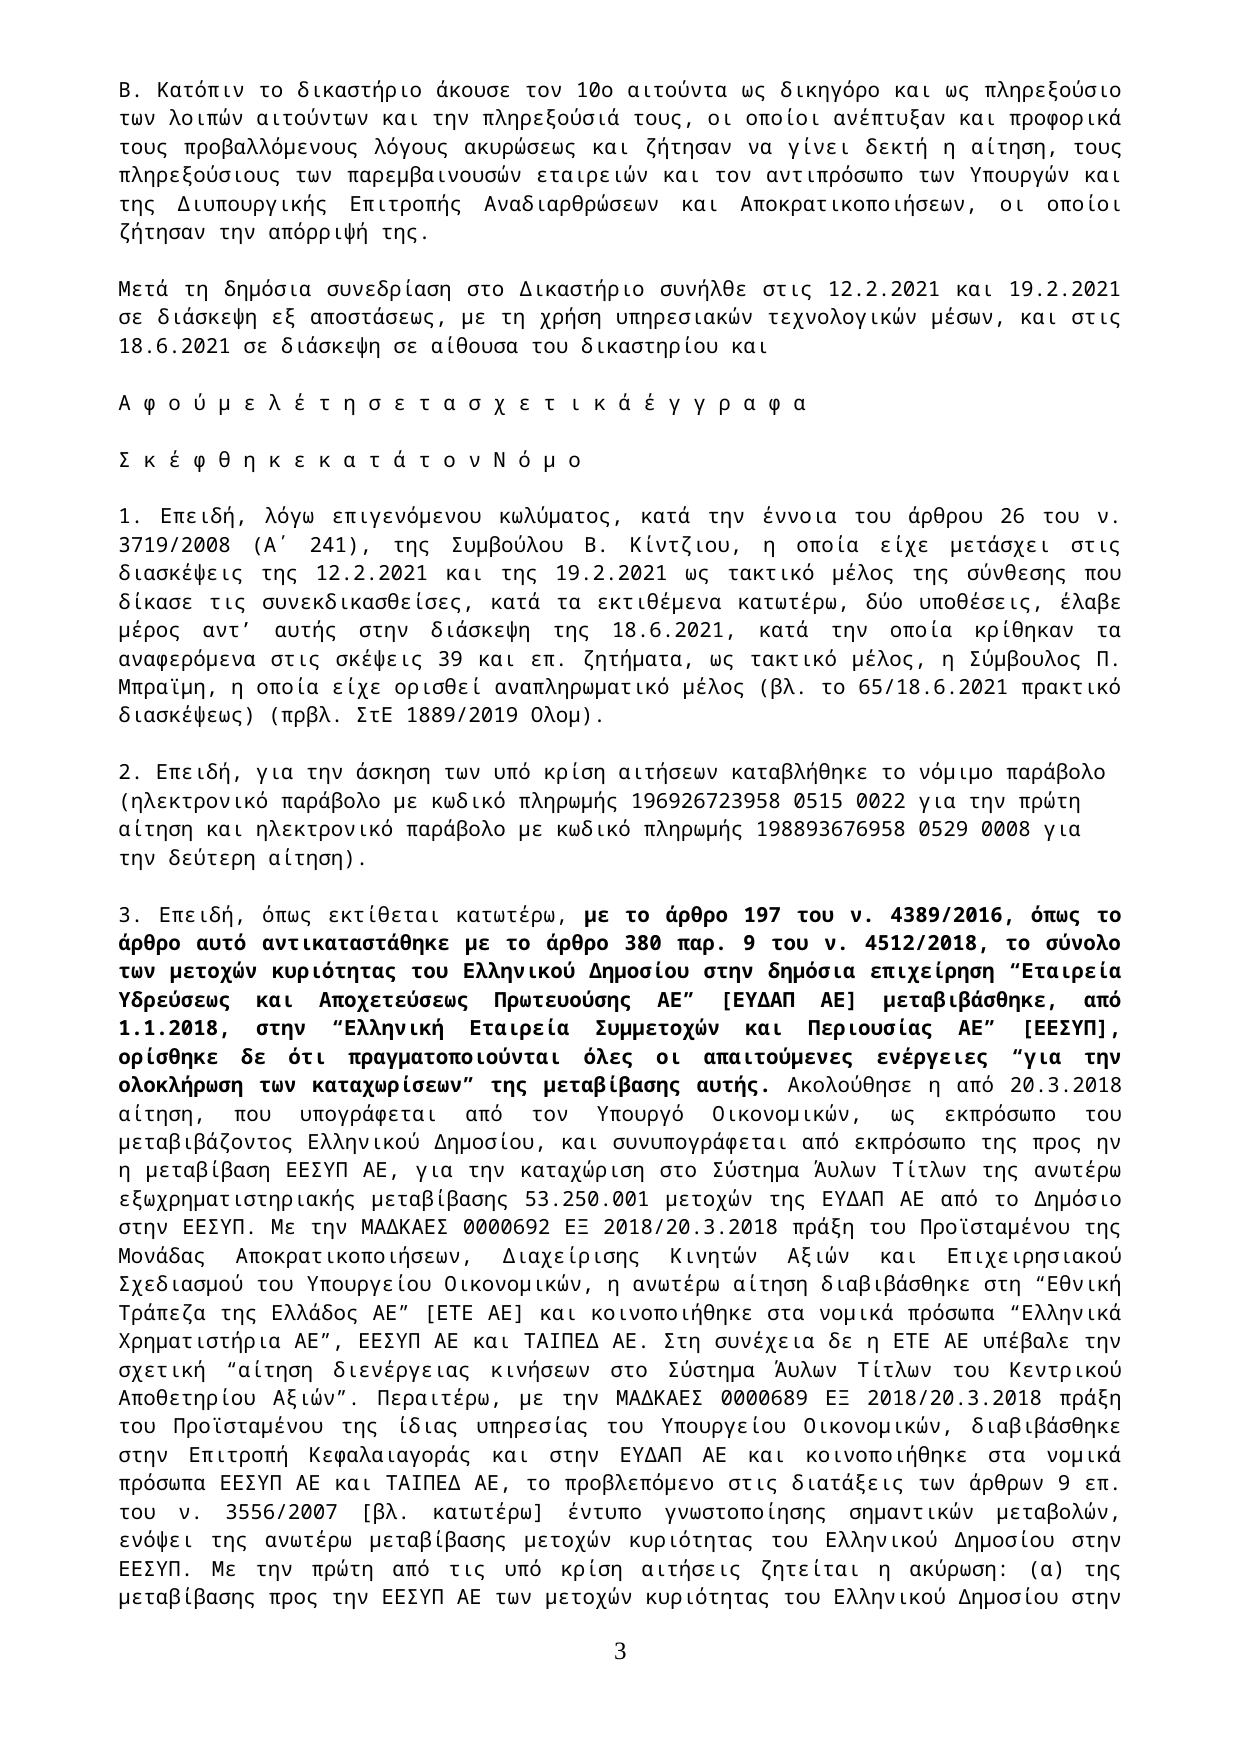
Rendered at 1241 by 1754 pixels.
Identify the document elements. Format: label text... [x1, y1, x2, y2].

text Β. Κατόπιν το δικαστήριο άκουσε τον 10ο αιτούντα ως δικηγόρο και ως πληρεξούσιο των λοιπών αιτούντων και την πληρεξούσιά τους, οι οποίοι ανέπτυξαν και προφορικά τους προβαλλόμενους λόγους ακυρώσεως και ζήτησαν να γίνει δεκτή η αίτηση, τους πληρεξούσιους των παρεμβαινουσών εταιρειών και τον αντιπρόσωπο των Υπουργών και της Διυπουργικής Επιτροπής Αναδιαρθρώσεων και Αποκρατικοποιήσεων, οι οποίοι ζήτησαν την απόρριψή της. [118, 75, 1122, 246]
text 1. Επειδή, λόγω επιγενόμενου κωλύματος, κατά την έννοια του άρθρου 26 του ν. 3719/2008 (Α΄ 241), της Συμβούλου Β. Κίντζιου, η οποία είχε μετάσχει στις διασκέψεις της 12.2.2021 και της 19.2.2021 ως τακτικό μέλος της σύνθεσης που δίκασε τις συνεκδικασθείσες, κατά τα εκτιθέμενα κατωτέρω, δύο υποθέσεις, έλαβε μέρος αντ’ αυτής στην διάσκεψη της 18.6.2021, κατά την οποία κρίθηκαν τα αναφερόμενα στις σκέψεις 39 και επ. ζητήματα, ως τακτικό μέλος, η Σύμβουλος Π. Μπραϊμη, η οποία είχε ορισθεί αναπληρωματικό μέλος (βλ. το 65/18.6.2021 πρακτικό διασκέψεως) (πρβλ. ΣτΕ 1889/2019 Ολομ). [118, 502, 1122, 729]
text Σ κ έ φ θ η κ ε κ α τ ά τ ο ν Ν ό μ ο [118, 445, 1122, 473]
text 2. Επειδή, για την άσκηση των υπό κρίση αιτήσεων καταβλήθηκε το νόμιμο παράβολο (ηλεκτρονικό παράβολο με κωδικό πληρωμής 196926723958 0515 0022 για την πρώτη αίτηση και ηλεκτρονικό παράβολο με κωδικό πληρωμής 198893676958 0529 0008 για την δεύτερη αίτηση). [118, 757, 1122, 871]
text Α φ ο ύ μ ε λ έ τ η σ ε τ α σ χ ε τ ι κ ά έ γ γ ρ α φ α [118, 388, 1122, 416]
text 3. Επειδή, όπως εκτίθεται κατωτέρω, με το άρθρο 197 του ν. 4389/2016, όπως το άρθρο αυτό αντικαταστάθηκε με το άρθρο 380 παρ. 9 του ν. 4512/2018, το σύνολο των μετοχών κυριότητας του Ελληνικού Δημοσίου στην δημόσια επιχείρηση “Εταιρεία Υδρεύσεως και Αποχετεύσεως Πρωτευούσης ΑΕ” [ΕΥΔΑΠ ΑΕ] μεταβιβάσθηκε, από 1.1.2018, στην “Ελληνική Εταιρεία Συμμετοχών και Περιουσίας ΑΕ” [ΕΕΣΥΠ], ορίσθηκε δε ότι πραγματοποιούνται όλες οι απαιτούμενες ενέργειες “για την ολοκλήρωση των καταχωρίσεων” της μεταβίβασης αυτής. Ακολούθησε η από 20.3.2018 αίτηση, που υπογράφεται από τον Υπουργό Οικονομικών, ως εκπρόσωπο του μεταβιβάζοντος Ελληνικού Δημοσίου, και συνυπογράφεται από εκπρόσωπο της προς ην η μεταβίβαση ΕΕΣΥΠ ΑΕ, για την καταχώριση στο Σύστημα Άυλων Τίτλων της ανωτέρω εξωχρηματιστηριακής μεταβίβασης 53.250.001 μετοχών της ΕΥΔΑΠ ΑΕ από το Δημόσιο στην ΕΕΣΥΠ. Με την ΜΑΔΚΑΕΣ 0000692 ΕΞ 2018/20.3.2018 πράξη του Προϊσταμένου της Μονάδας Αποκρατικοποιήσεων, Διαχείρισης Κινητών Αξιών και Επιχειρησιακού Σχεδιασμού του Υπουργείου Οικονομικών, η ανωτέρω αίτηση διαβιβάσθηκε στη “Εθνική Τράπεζα της Ελλάδος ΑΕ” [ΕΤΕ ΑΕ] και κοινοποιήθηκε στα νομικά πρόσωπα “Ελληνικά Χρηματιστήρια ΑΕ”, ΕΕΣΥΠ ΑΕ και ΤΑΙΠΕΔ ΑΕ. Στη συνέχεια δε η ΕΤΕ ΑΕ υπέβαλε την σχετική “αίτηση διενέργειας κινήσεων στο Σύστημα Άυλων Τίτλων του Κεντρικού Αποθετηρίου Αξιών”. Περαιτέρω, με την ΜΑΔΚΑΕΣ 0000689 ΕΞ 2018/20.3.2018 πράξη του Προϊσταμένου της ίδιας υπηρεσίας του Υπουργείου Οικονομικών, διαβιβάσθηκε στην Επιτροπή Κεφαλαιαγοράς και στην ΕΥΔΑΠ ΑΕ και κοινοποιήθηκε στα νομικά πρόσωπα ΕΕΣΥΠ ΑΕ και ΤΑΙΠΕΔ ΑΕ, το προβλεπόμενο στις διατάξεις των άρθρων 9 επ. του ν. 3556/2007 [βλ. κατωτέρω] έντυπο γνωστοποίησης σημαντικών μεταβολών, ενόψει της ανωτέρω μεταβίβασης μετοχών κυριότητας του Ελληνικού Δημοσίου στην ΕΕΣΥΠ. Με την πρώτη από τις υπό κρίση αιτήσεις ζητείται η ακύρωση: (α) της μεταβίβασης προς την ΕΕΣΥΠ ΑΕ των μετοχών κυριότητας του Ελληνικού Δημοσίου στην [118, 900, 1122, 1611]
text Μετά τη δημόσια συνεδρίαση στο Δικαστήριο συνήλθε στις 12.2.2021 και 19.2.2021 σε διάσκεψη εξ αποστάσεως, με τη χρήση υπηρεσιακών τεχνολογικών μέσων, και στις 18.6.2021 σε διάσκεψη σε αίθουσα του δικαστηρίου και [118, 274, 1122, 359]
